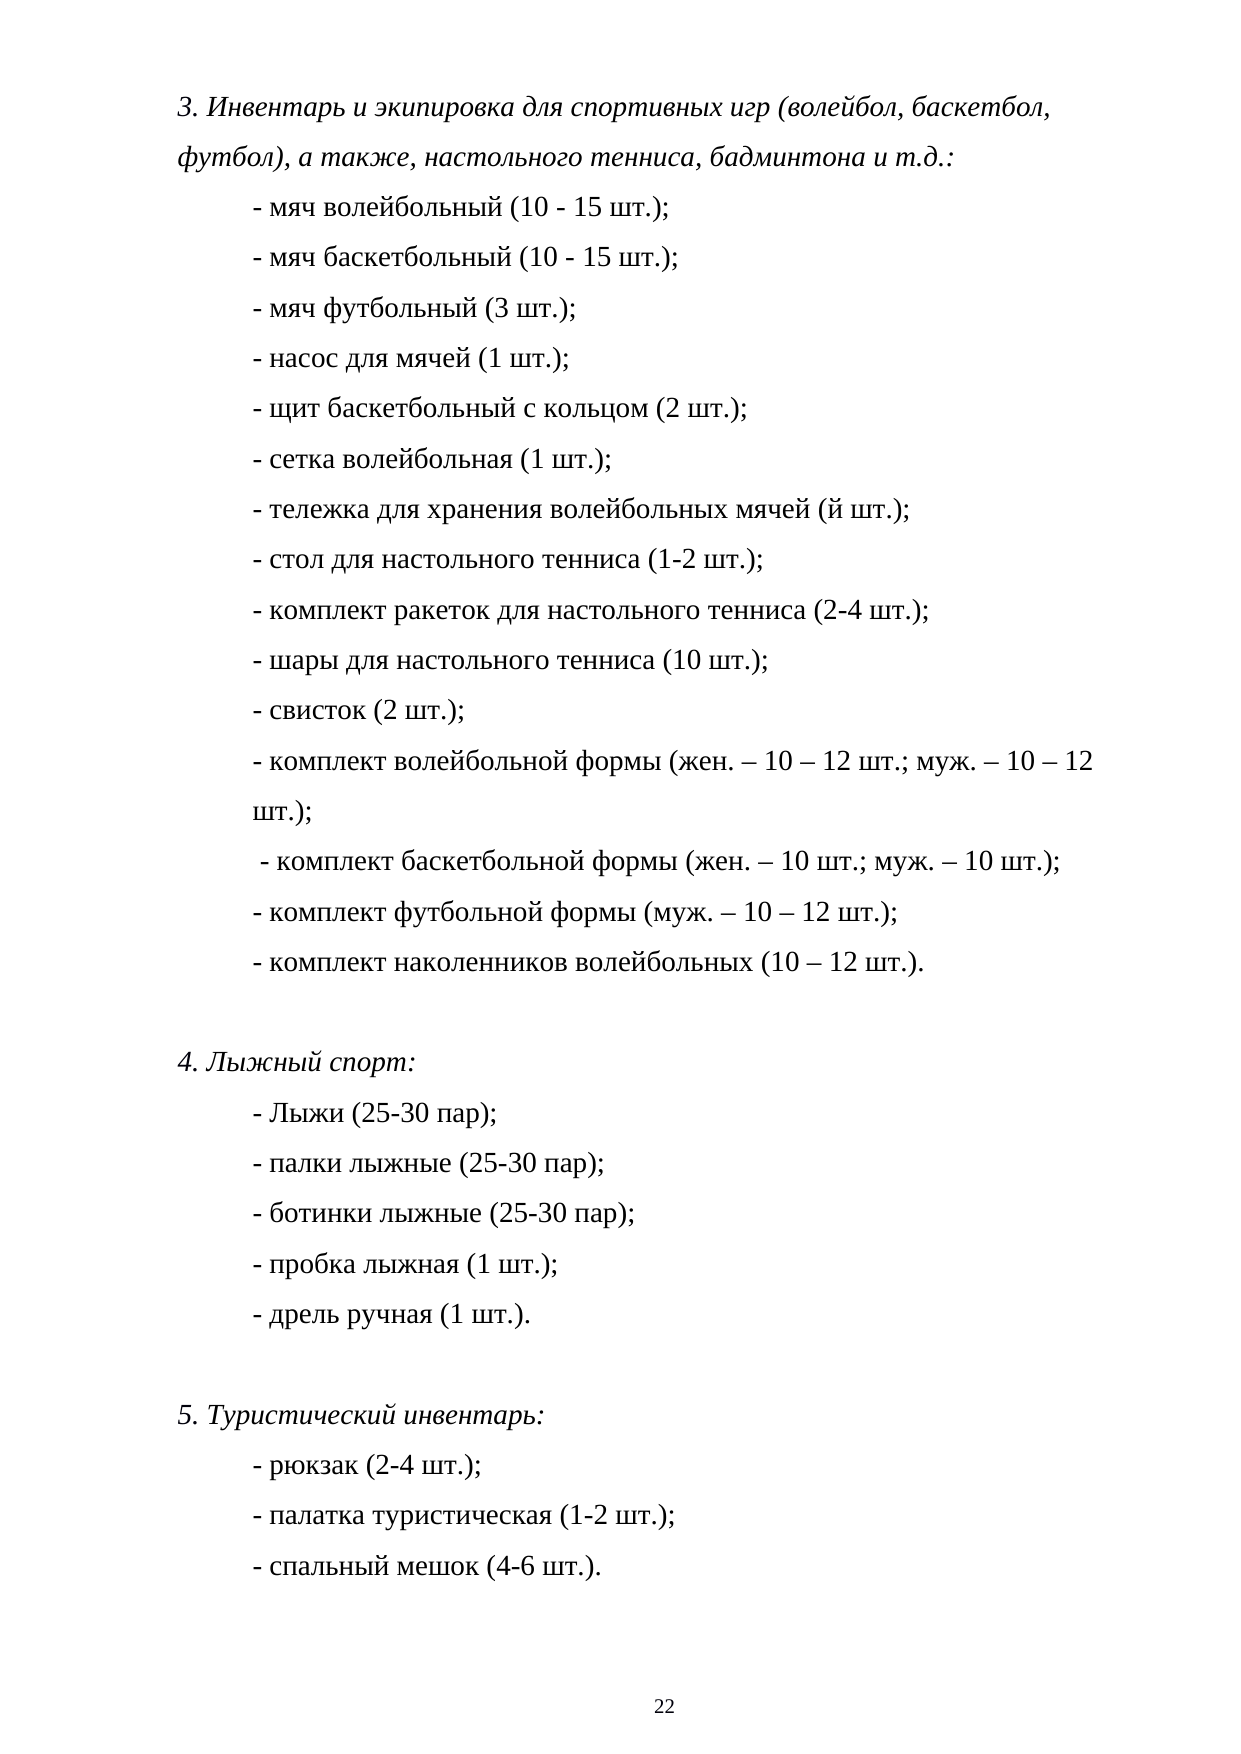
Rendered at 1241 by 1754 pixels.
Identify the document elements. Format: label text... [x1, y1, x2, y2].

text - шары для настольного тенниса (10 шт.); [252, 642, 1152, 676]
text - комплект наколенников волейбольных (10 – 12 шт.). [252, 944, 1152, 977]
text - тележка для хранения волейбольных мячей (й шт.); [252, 491, 1152, 525]
text - Лыжи (25-30 пар); [252, 1095, 1152, 1128]
text - рюкзак (2-4 шт.); [252, 1447, 1152, 1481]
text - мяч волейбольный (10 - 15 шт.); [252, 189, 1152, 223]
text - мяч футбольный (3 шт.); [252, 290, 1152, 323]
text - ботинки лыжные (25-30 пар); [252, 1196, 1152, 1229]
text - комплект ракеток для настольного тенниса (2-4 шт.); [252, 592, 1152, 625]
text - сетка волейбольная (1 шт.); [252, 441, 1152, 474]
list Туристический инвентарь: [177, 1397, 1152, 1430]
text - свисток (2 шт.); [252, 692, 1152, 726]
text - палки лыжные (25-30 пар); [252, 1145, 1152, 1179]
text - комплект футбольной формы (муж. – 10 – 12 шт.); [252, 894, 1152, 927]
text - насос для мячей (1 шт.); [252, 340, 1152, 374]
text - комплект баскетбольной формы (жен. – 10 шт.; муж. – 10 шт.); [252, 843, 1152, 877]
text - стол для настольного тенниса (1-2 шт.); [252, 541, 1152, 575]
text - дрель ручная (1 шт.). [252, 1296, 1152, 1330]
text - щит баскетбольный с кольцом (2 шт.); [252, 391, 1152, 424]
list Инвентарь и экипировка для спортивных игр (волейбол, баскетбол, футбол), а также, настольного тенниса, бадминтона и т.д.: [177, 89, 1152, 172]
text - пробка лыжная (1 шт.); [252, 1246, 1152, 1279]
text - палатка туристическая (1-2 шт.); [252, 1497, 1152, 1531]
text - комплект волейбольной формы (жен. – 10 – 12 шт.; муж. – 10 – 12 шт.); [252, 743, 1152, 827]
text - мяч баскетбольный (10 - 15 шт.); [252, 239, 1152, 273]
text - спальный мешок (4-6 шт.). [252, 1548, 1152, 1581]
list Лыжный спорт: [177, 1044, 1152, 1078]
